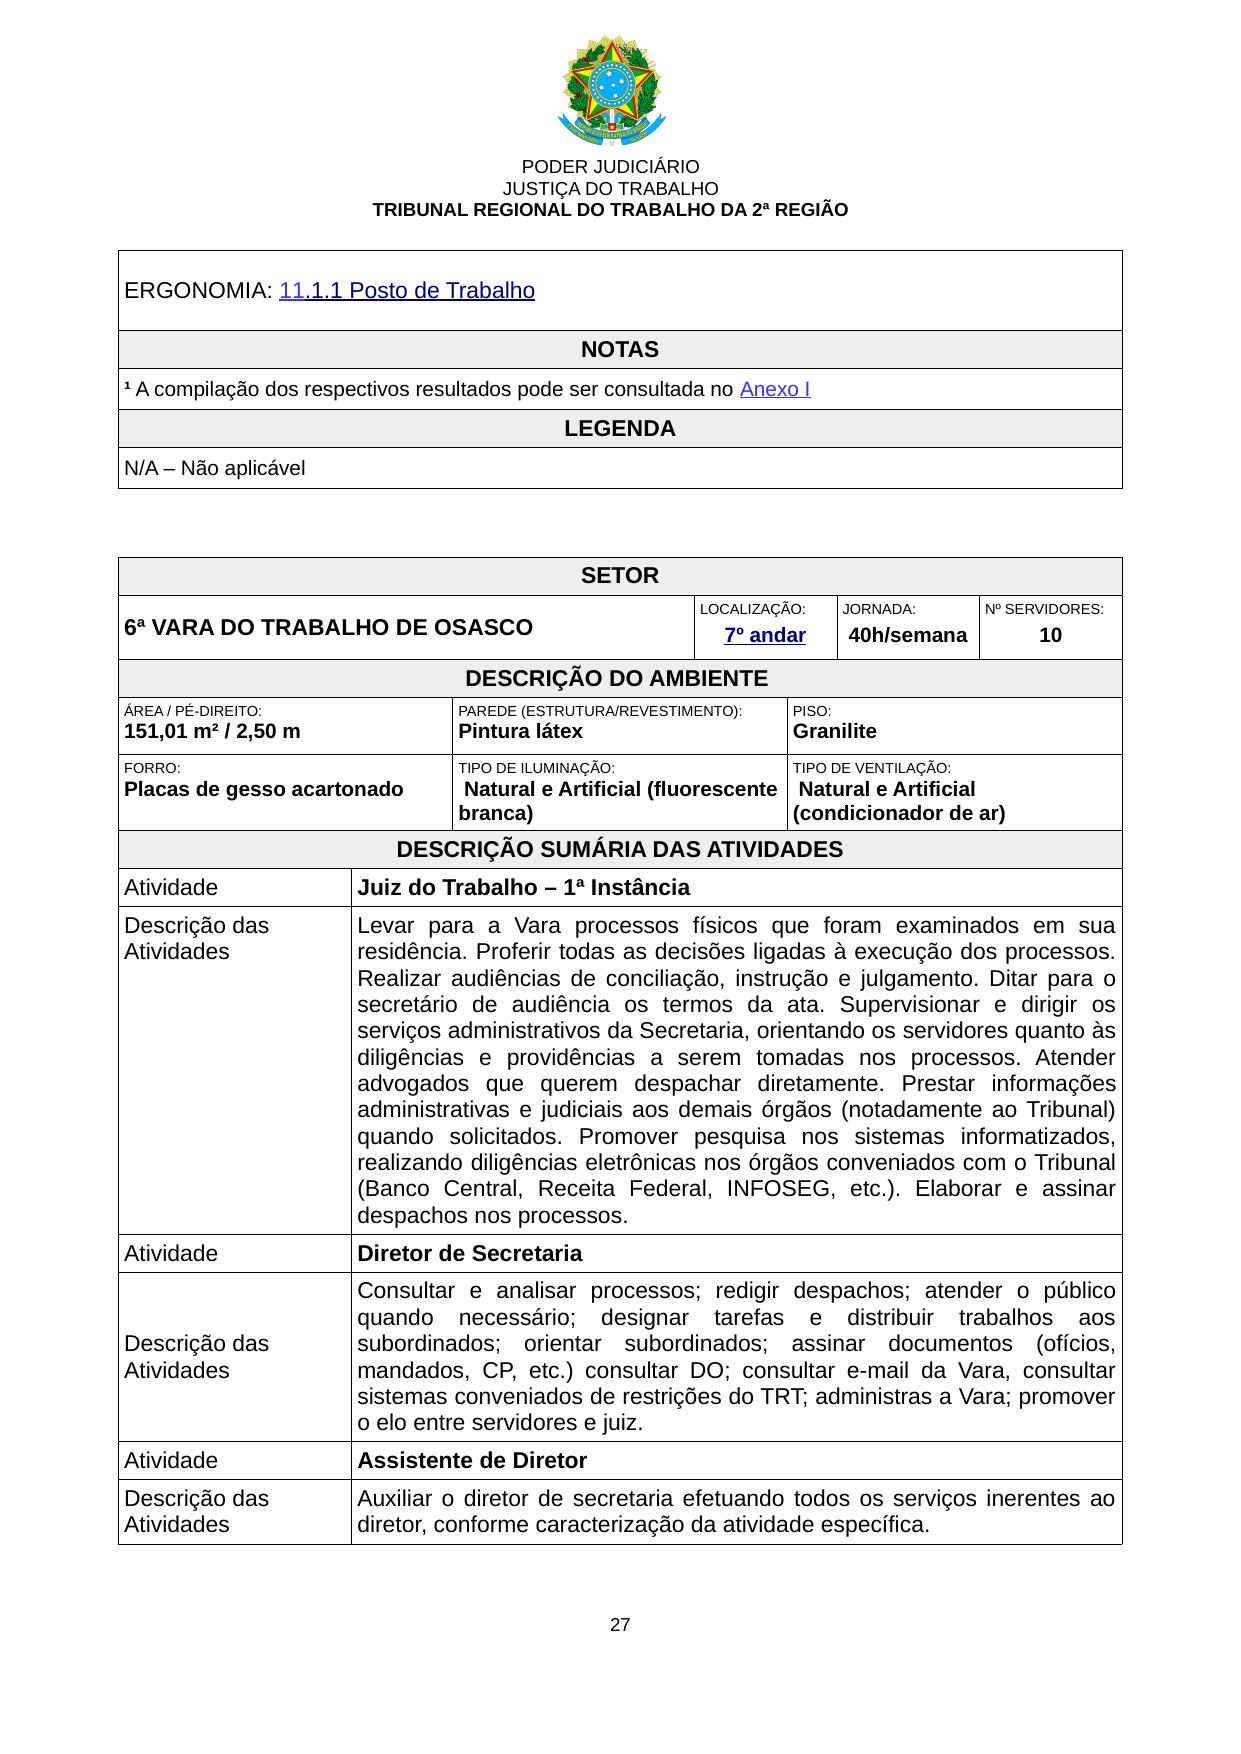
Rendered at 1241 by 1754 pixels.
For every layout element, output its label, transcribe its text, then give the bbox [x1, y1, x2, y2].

table_cell TIPO DE VENTILAÇÃO: Natural e Artificial (condicionador de ar) [788, 755, 1122, 830]
table_cell PAREDE (ESTRUTURA/REVESTIMENTO): Pintura látex [453, 698, 787, 754]
table_header SETOR [119, 558, 1122, 594]
table_cell 6ª VARA DO TRABALHO DE OSASCO [119, 596, 694, 659]
table_cell PISO: Granilite [788, 698, 1122, 754]
table_cell Assistente de Diretor [352, 1442, 1122, 1479]
table_cell DESCRIÇÃO DO AMBIENTE [119, 660, 1122, 697]
table_cell LEGENDA [119, 410, 1122, 447]
table_cell NOTAS [119, 331, 1122, 368]
table_cell Descrição das Atividades [119, 1273, 351, 1441]
table_cell Nº SERVIDORES: 10 [980, 596, 1122, 659]
table_cell Juiz do Trabalho – 1ª Instância [352, 869, 1122, 906]
table_cell Levar para a Vara processos físicos que foram examinados em sua residência. Proferir todas as decisões ligadas à execução dos processos. Realizar audiências de conciliação, instrução e julgamento. Ditar para o secretário de audiência os termos da ata. Supervisionar e dirigir os serviços administrativos da Secretaria, orientando os servidores quanto às diligências e providências a serem tomadas nos processos. Atender advogados que querem despachar diretamente. Prestar informações administrativas e judiciais aos demais órgãos (notadamente ao Tribunal) quando solicitados. Promover pesquisa nos sistemas informatizados, realizando diligências eletrônicas nos órgãos conveniados com o Tribunal (Banco Central, Receita Federal, INFOSEG, etc.). Elaborar e assinar despachos nos processos. [352, 907, 1122, 1234]
table_cell Diretor de Secretaria [352, 1235, 1122, 1272]
table_cell Atividade [119, 1442, 351, 1479]
table_cell Atividade [119, 1235, 351, 1272]
table_cell Descrição das Atividades [119, 907, 351, 1234]
table_cell ¹ A compilação dos respectivos resultados pode ser consultada no Anexo I [119, 369, 1122, 409]
table_cell LOCALIZAÇÃO: 7º andar [695, 596, 837, 659]
table_cell Atividade [119, 869, 351, 906]
table_cell DESCRIÇÃO SUMÁRIA DAS ATIVIDADES [119, 831, 1122, 868]
table_cell FORRO: Placas de gesso acartonado [119, 755, 452, 830]
table_cell TIPO DE ILUMINAÇÃO: Natural e Artificial (fluorescente branca) [453, 755, 787, 830]
table_cell JORNADA: 40h/semana [838, 596, 979, 659]
table_cell Descrição das Atividades [119, 1480, 351, 1543]
table_cell ÁREA / PÉ-DIREITO: 151,01 m² / 2,50 m [119, 698, 452, 754]
table_cell Consultar e analisar processos; redigir despachos; atender o público quando necessário; designar tarefas e distribuir trabalhos aos subordinados; orientar subordinados; assinar documentos (ofícios, mandados, CP, etc.) consultar DO; consultar e-mail da Vara, consultar sistemas conveniados de restrições do TRT; administras a Vara; promover o elo entre servidores e juiz. [352, 1273, 1122, 1441]
table_cell Auxiliar o diretor de secretaria efetuando todos os serviços inerentes ao diretor, conforme caracterização da atividade específica. [352, 1480, 1122, 1543]
table_cell N/A – Não aplicável [119, 448, 1122, 488]
table_cell ERGONOMIA: 11.1.1 Posto de Trabalho [119, 251, 1122, 330]
